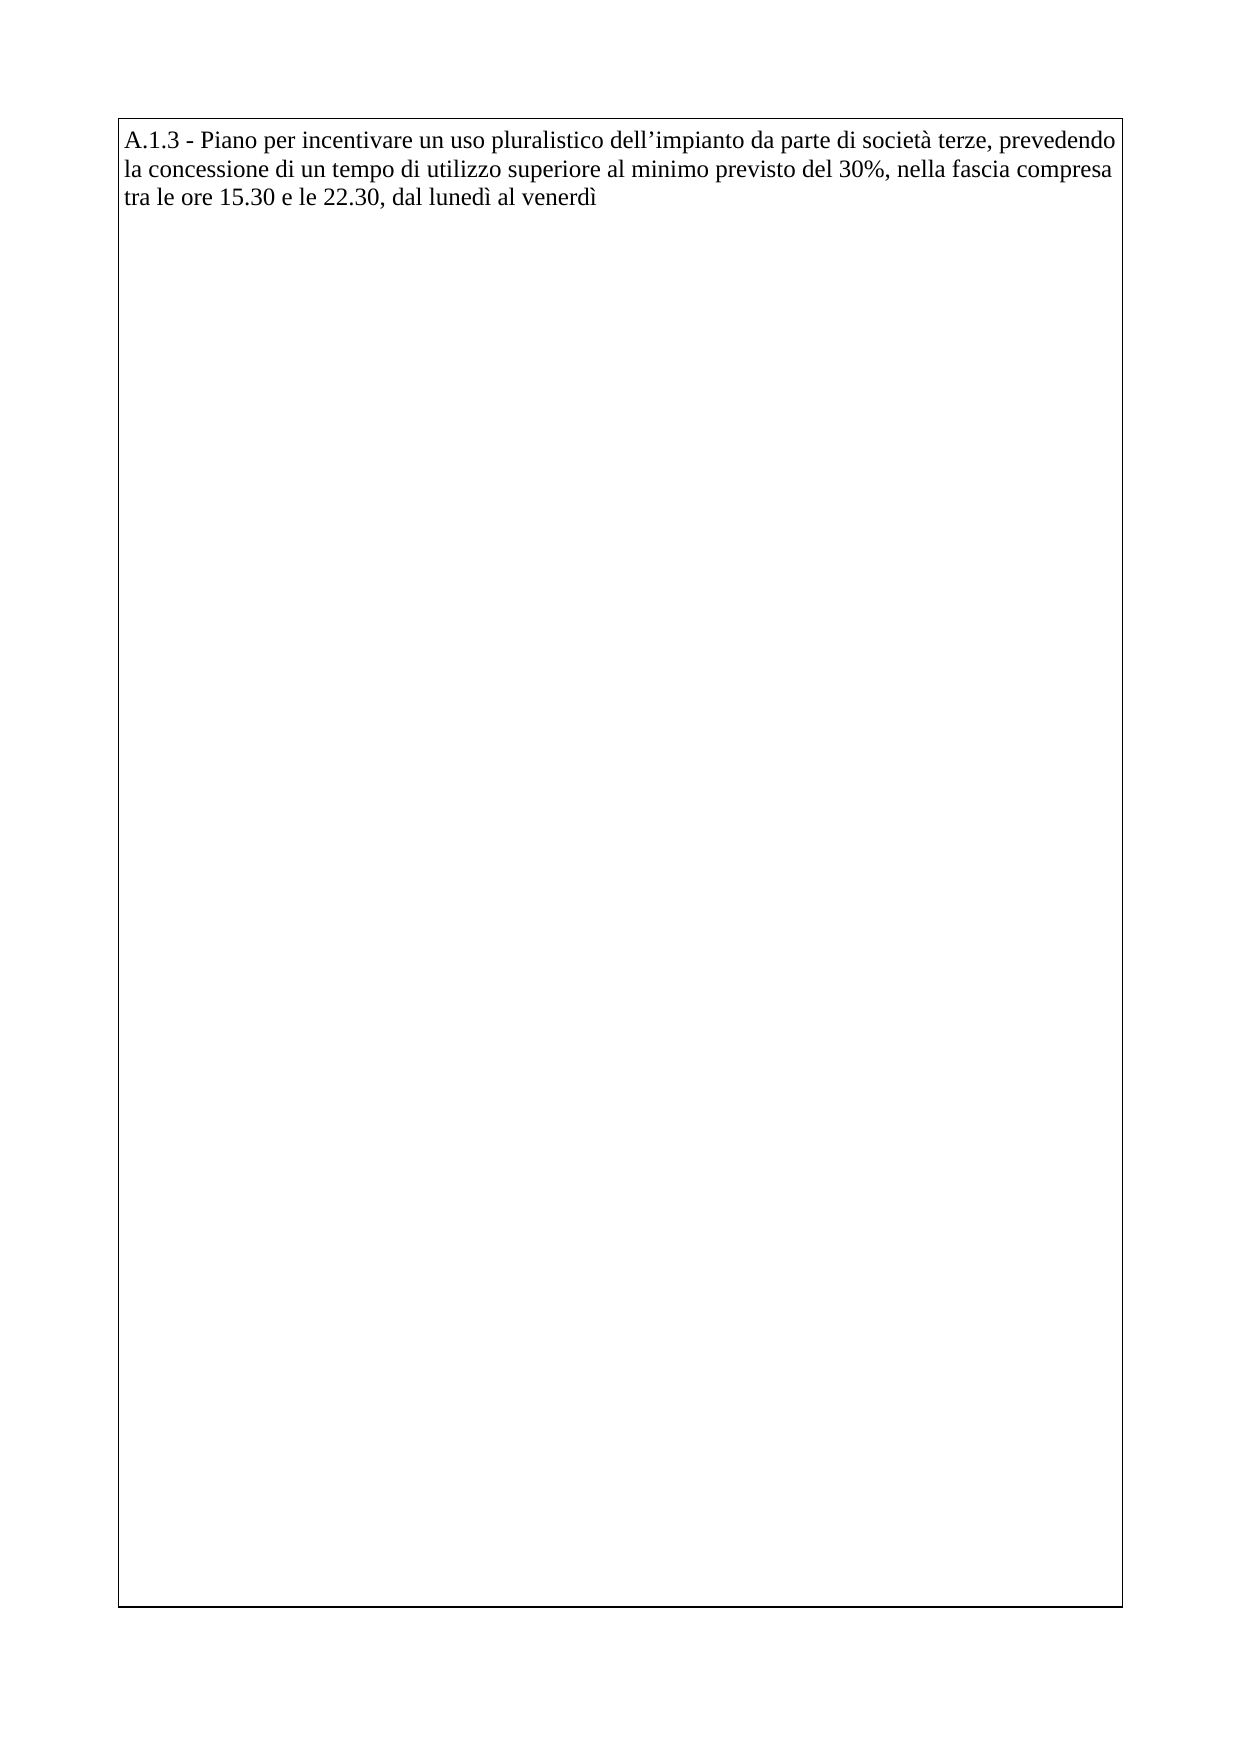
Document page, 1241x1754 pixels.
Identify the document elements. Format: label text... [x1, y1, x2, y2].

table_cell A.1.3 - Piano per incentivare un uso pluralistico dell’impianto da parte di società terze, prevedendo la concessione di un tempo di utilizzo superiore al minimo previsto del 30%, nella fascia compresa tra le ore 15.30 e le 22.30, dal lunedì al venerdì [119, 119, 1122, 1606]
